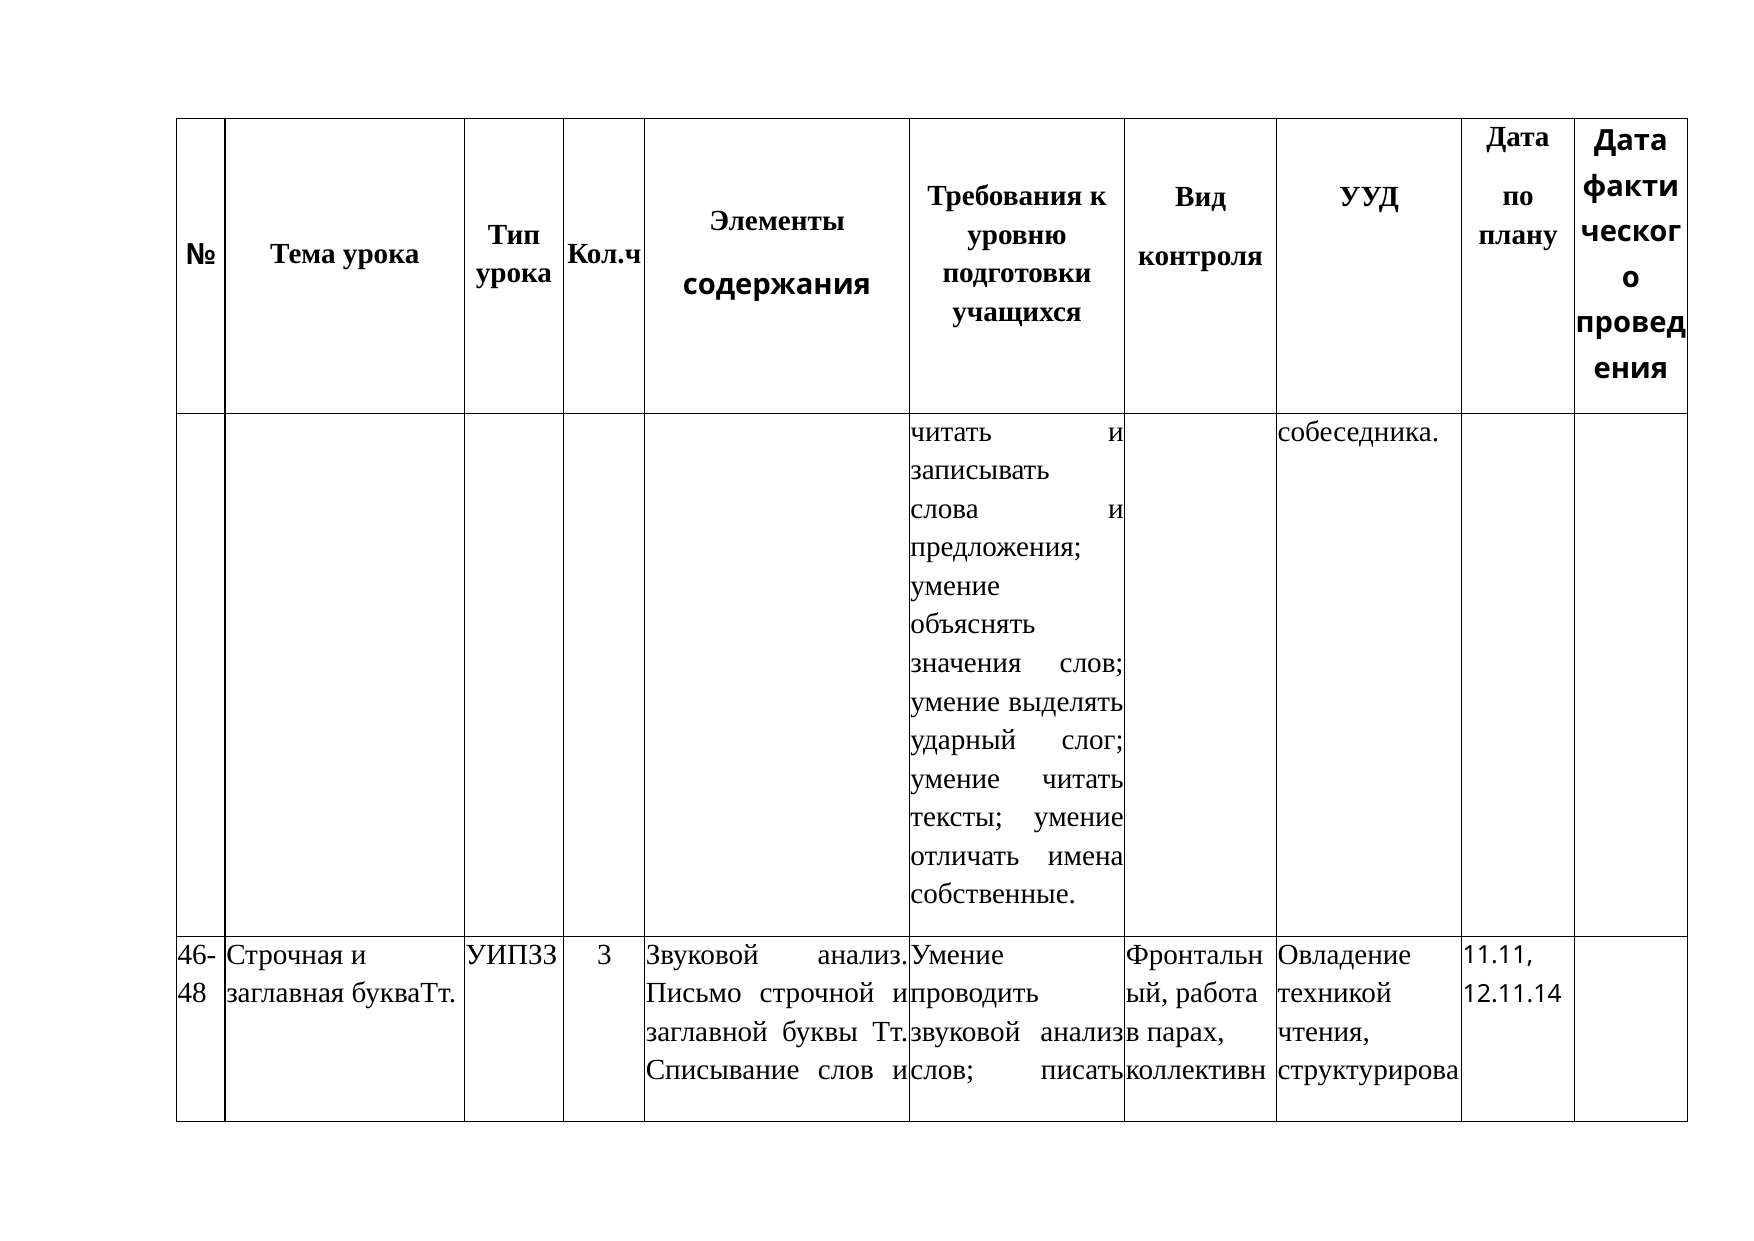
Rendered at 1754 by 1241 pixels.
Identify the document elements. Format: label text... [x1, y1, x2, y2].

table_cell Строчная и заглавная букваТт. [226, 937, 464, 1121]
table_header Требования к уровню подготовки учащихся [910, 119, 1124, 413]
table_header Элементы содержания [645, 119, 909, 413]
table_header УУД [1277, 119, 1461, 413]
table_cell [564, 414, 644, 936]
table_cell Звуковой анализ. Письмо строчной и заглавной буквы Тт. Списывание слов и [645, 937, 909, 1121]
table_header Тип урока [465, 119, 563, 413]
table_cell 46-48 [177, 937, 224, 1121]
table_cell [226, 414, 464, 936]
table_cell 11.11, 12.11.14 [1462, 937, 1574, 1121]
table_cell [645, 414, 909, 936]
table_cell Овладение техникой чтения, структурирова [1277, 937, 1461, 1121]
table_header Дата по плану [1462, 119, 1574, 413]
table_cell собеседника. [1277, 414, 1461, 936]
table_header Тема урока [226, 119, 464, 413]
table_cell [1575, 937, 1687, 1121]
table_cell [1125, 414, 1276, 936]
table_cell Умение проводить звуковой анализ слов; писать [910, 937, 1124, 1121]
table_cell 3 [564, 937, 644, 1121]
table_cell Фронтальный, работа в парах, коллективн [1125, 937, 1276, 1121]
table_header Дата фактического проведения [1575, 119, 1687, 413]
table_cell [465, 414, 563, 936]
table_cell [1462, 414, 1574, 936]
table_header № [177, 119, 224, 413]
table_cell [1575, 414, 1687, 936]
table_cell [177, 414, 224, 936]
table_cell УИПЗЗ [465, 937, 563, 1121]
table_cell читать и записывать слова и предложения; умение объяснять значения слов; умение выделять ударный слог; умение читать тексты; умение отличать имена собственные. [910, 414, 1124, 936]
table_header Кол.ч [564, 119, 644, 413]
table_header Вид контроля [1125, 119, 1276, 413]
